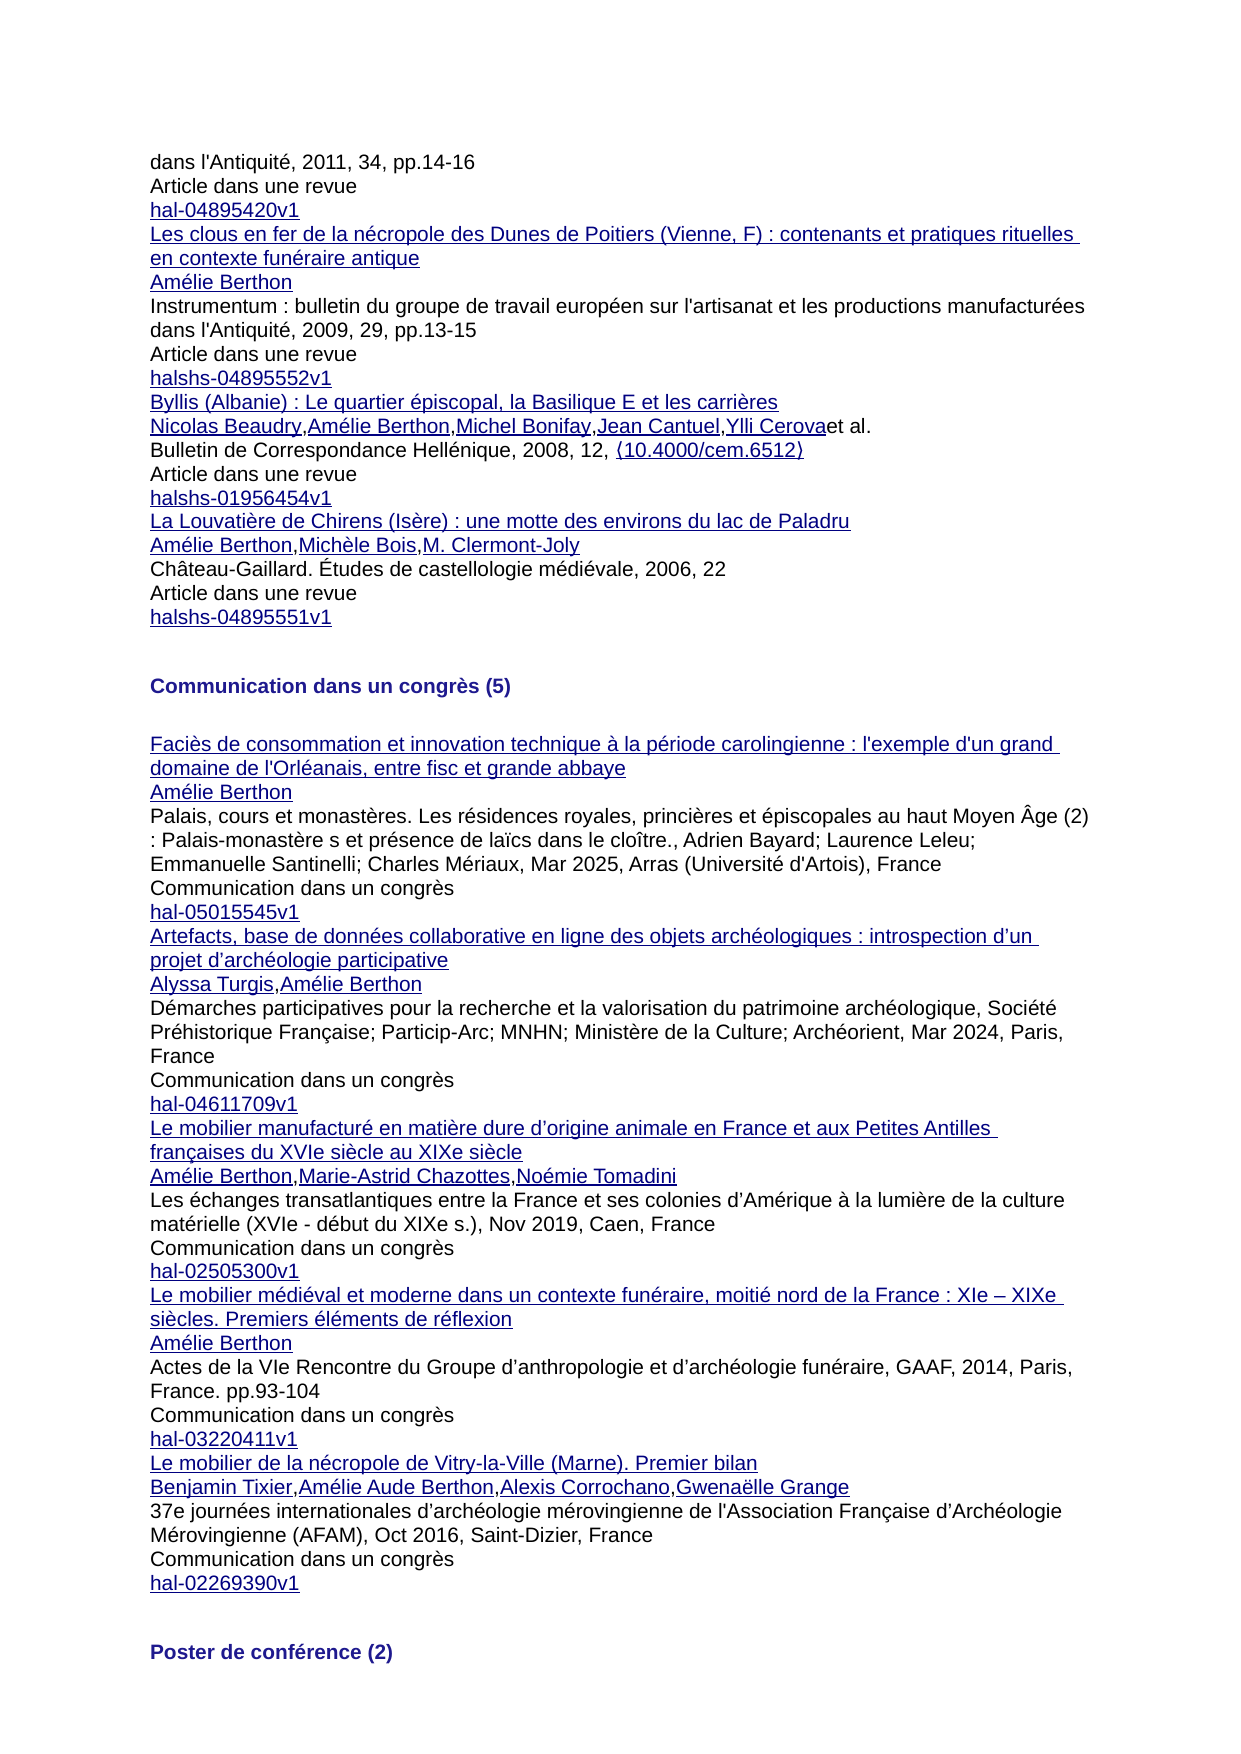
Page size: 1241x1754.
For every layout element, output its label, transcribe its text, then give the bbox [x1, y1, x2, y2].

table_cell Le mobilier de la nécropole de Vitry-la-Ville (Marne). Premier bilan Benjamin Tixier,Amélie Aude Berthon,Alexis Corrochano,Gwenaëlle Grange 37e journées internationales d’archéologie mérovingienne de l'Association Française d’Archéologie Mérovingienne (AFAM), Oct 2016, Saint-Dizier, France Communication dans un congrès hal-02269390v1 [150, 1451, 1090, 1595]
table_cell Le mobilier médiéval et moderne dans un contexte funéraire, moitié nord de la France : XIe – XIXe siècles. Premiers éléments de réflexion Amélie Berthon Actes de la VIe Rencontre du Groupe d’anthropologie et d’archéologie funéraire, GAAF, 2014, Paris, France. pp.93-104 Communication dans un congrès hal-03220411v1 [150, 1283, 1090, 1451]
table_header Faciès de consommation et innovation technique à la période carolingienne : l'exemple d'un grand domaine de l'Orléanais, entre fisc et grande abbaye Amélie Berthon Palais, cours et monastères. Les résidences royales, princières et épiscopales au haut Moyen Âge (2) : Palais-monastère s et présence de laïcs dans le cloître., Adrien Bayard; Laurence Leleu; Emmanuelle Santinelli; Charles Mériaux, Mar 2025, Arras (Université d'Artois), France Communication dans un congrès hal-05015545v1 [150, 732, 1090, 924]
subtitle Poster de conférence (2) [150, 1639, 1090, 1663]
table_cell La Louvatière de Chirens (Isère) : une motte des environs du lac de Paladru Amélie Berthon,Michèle Bois,M. Clermont-Joly Château-Gaillard. Études de castellologie médiévale, 2006, 22 Article dans une revue halshs-04895551v1 [150, 509, 1090, 629]
table_cell Artefacts, base de données collaborative en ligne des objets archéologiques : introspection d’un projet d’archéologie participative Alyssa Turgis,Amélie Berthon Démarches participatives pour la recherche et la valorisation du patrimoine archéologique, Société Préhistorique Française; Particip-Arc; MNHN; Ministère de la Culture; Archéorient, Mar 2024, Paris, France Communication dans un congrès hal-04611709v1 [150, 924, 1090, 1116]
table_cell Byllis (Albanie) : Le quartier épiscopal, la Basilique E et les carrières Nicolas Beaudry,Amélie Berthon,Michel Bonifay,Jean Cantuel,Ylli Cerovaet al. Bulletin de Correspondance Hellénique, 2008, 12, ⟨10.4000/cem.6512⟩ Article dans une revue halshs-01956454v1 [150, 390, 1090, 509]
table_cell Les clous en fer de la nécropole des Dunes de Poitiers (Vienne, F) : contenants et pratiques rituelles en contexte funéraire antique Amélie Berthon Instrumentum : bulletin du groupe de travail européen sur l'artisanat et les productions manufacturées dans l'Antiquité, 2009, 29, pp.13-15 Article dans une revue halshs-04895552v1 [150, 222, 1090, 389]
table_cell dans l'Antiquité, 2011, 34, pp.14-16 Article dans une revue hal-04895420v1 [150, 150, 1090, 222]
subtitle Communication dans un congrès (5) [150, 674, 1090, 698]
table_cell Le mobilier manufacturé en matière dure d’origine animale en France et aux Petites Antilles françaises du XVIe siècle au XIXe siècle Amélie Berthon,Marie-Astrid Chazottes,Noémie Tomadini Les échanges transatlantiques entre la France et ses colonies d’Amérique à la lumière de la culture matérielle (XVIe - début du XIXe s.), Nov 2019, Caen, France Communication dans un congrès hal-02505300v1 [150, 1116, 1090, 1283]
